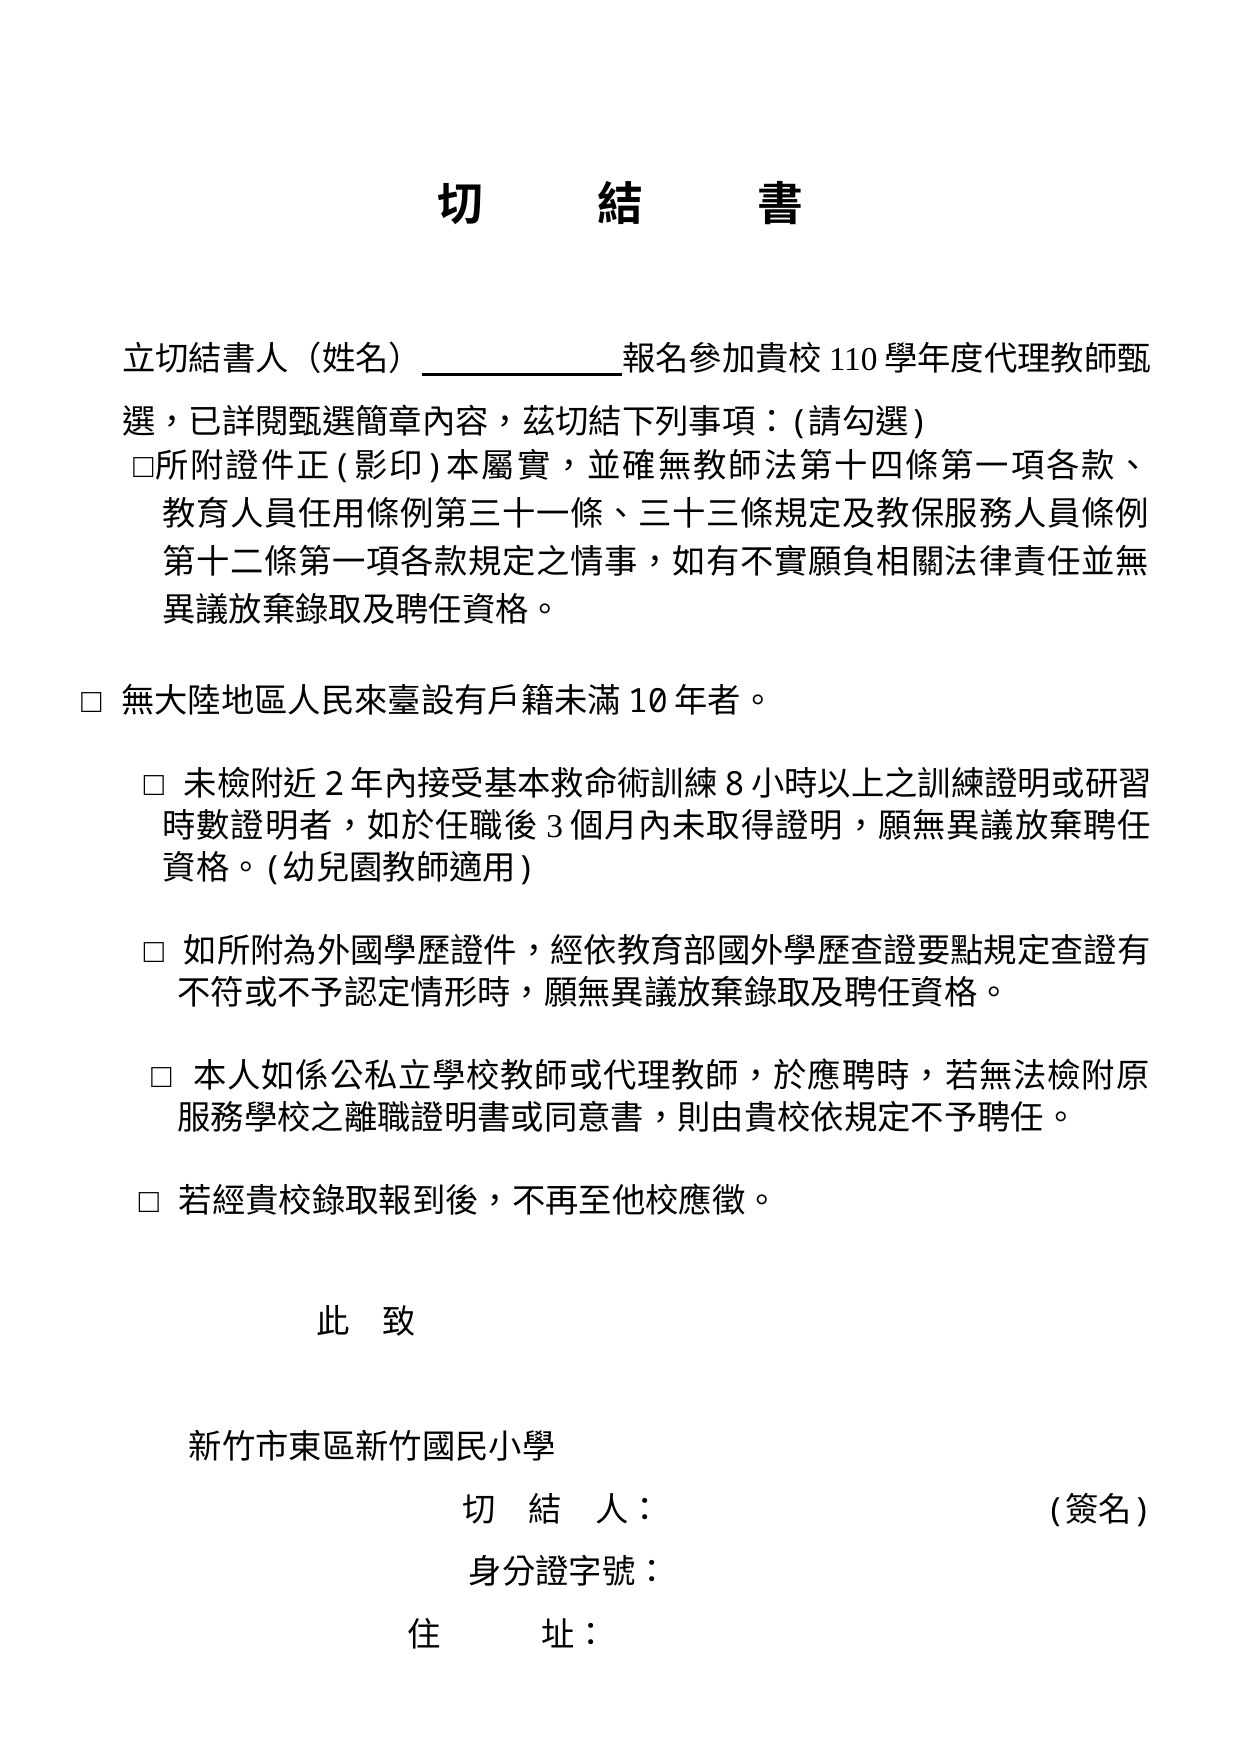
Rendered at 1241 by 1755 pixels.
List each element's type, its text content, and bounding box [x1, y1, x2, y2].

text □ 若經貴校錄取報到後，不再至他校應徵。 [89, 1179, 1152, 1221]
text 新竹市東區新竹國民小學 [89, 1403, 1152, 1465]
text 切 結 人： (簽名) [114, 1465, 1152, 1528]
text □ 無大陸地區人民來臺設有戶籍未滿10年者。 [41, 679, 1152, 721]
text 住 址： [113, 1590, 1152, 1653]
text 立切結書人（姓名） 報名參加貴校110學年度代理教師甄選，已詳閱甄選簡章內容，茲切結下列事項：(請勾選) [122, 314, 1152, 439]
text 身分證字號： [113, 1528, 1152, 1590]
text 此 致 [89, 1278, 1152, 1340]
text □ 如所附為外國學歷證件，經依教育部國外學歷查證要點規定查證有 不符或不予認定情形時，願無異議放棄錄取及聘任資格。 [103, 929, 1152, 1012]
text □ 本人如係公私立學校教師或代理教師，於應聘時，若無法檢附原服務學校之離職證明書或同意書，則由貴校依規定不予聘任。 [89, 1054, 1152, 1137]
text 切 結 書 [89, 127, 1152, 252]
text □所附證件正(影印)本屬實，並確無教師法第十四條第一項各款、 教育人員任用條例第三十一條、三十三條規定及教保服務人員條例第十二條第一項各款規定之情事，如有不實願負相關法律責任並無異議放棄錄取及聘任資格。 [133, 439, 1152, 631]
text □ 未檢附近2年內接受基本救命術訓練8小時以上之訓練證明或研習時數證明者，如於任職後3個月內未取得證明，願無異議放棄聘任資格。(幼兒園教師適用) [103, 762, 1152, 887]
